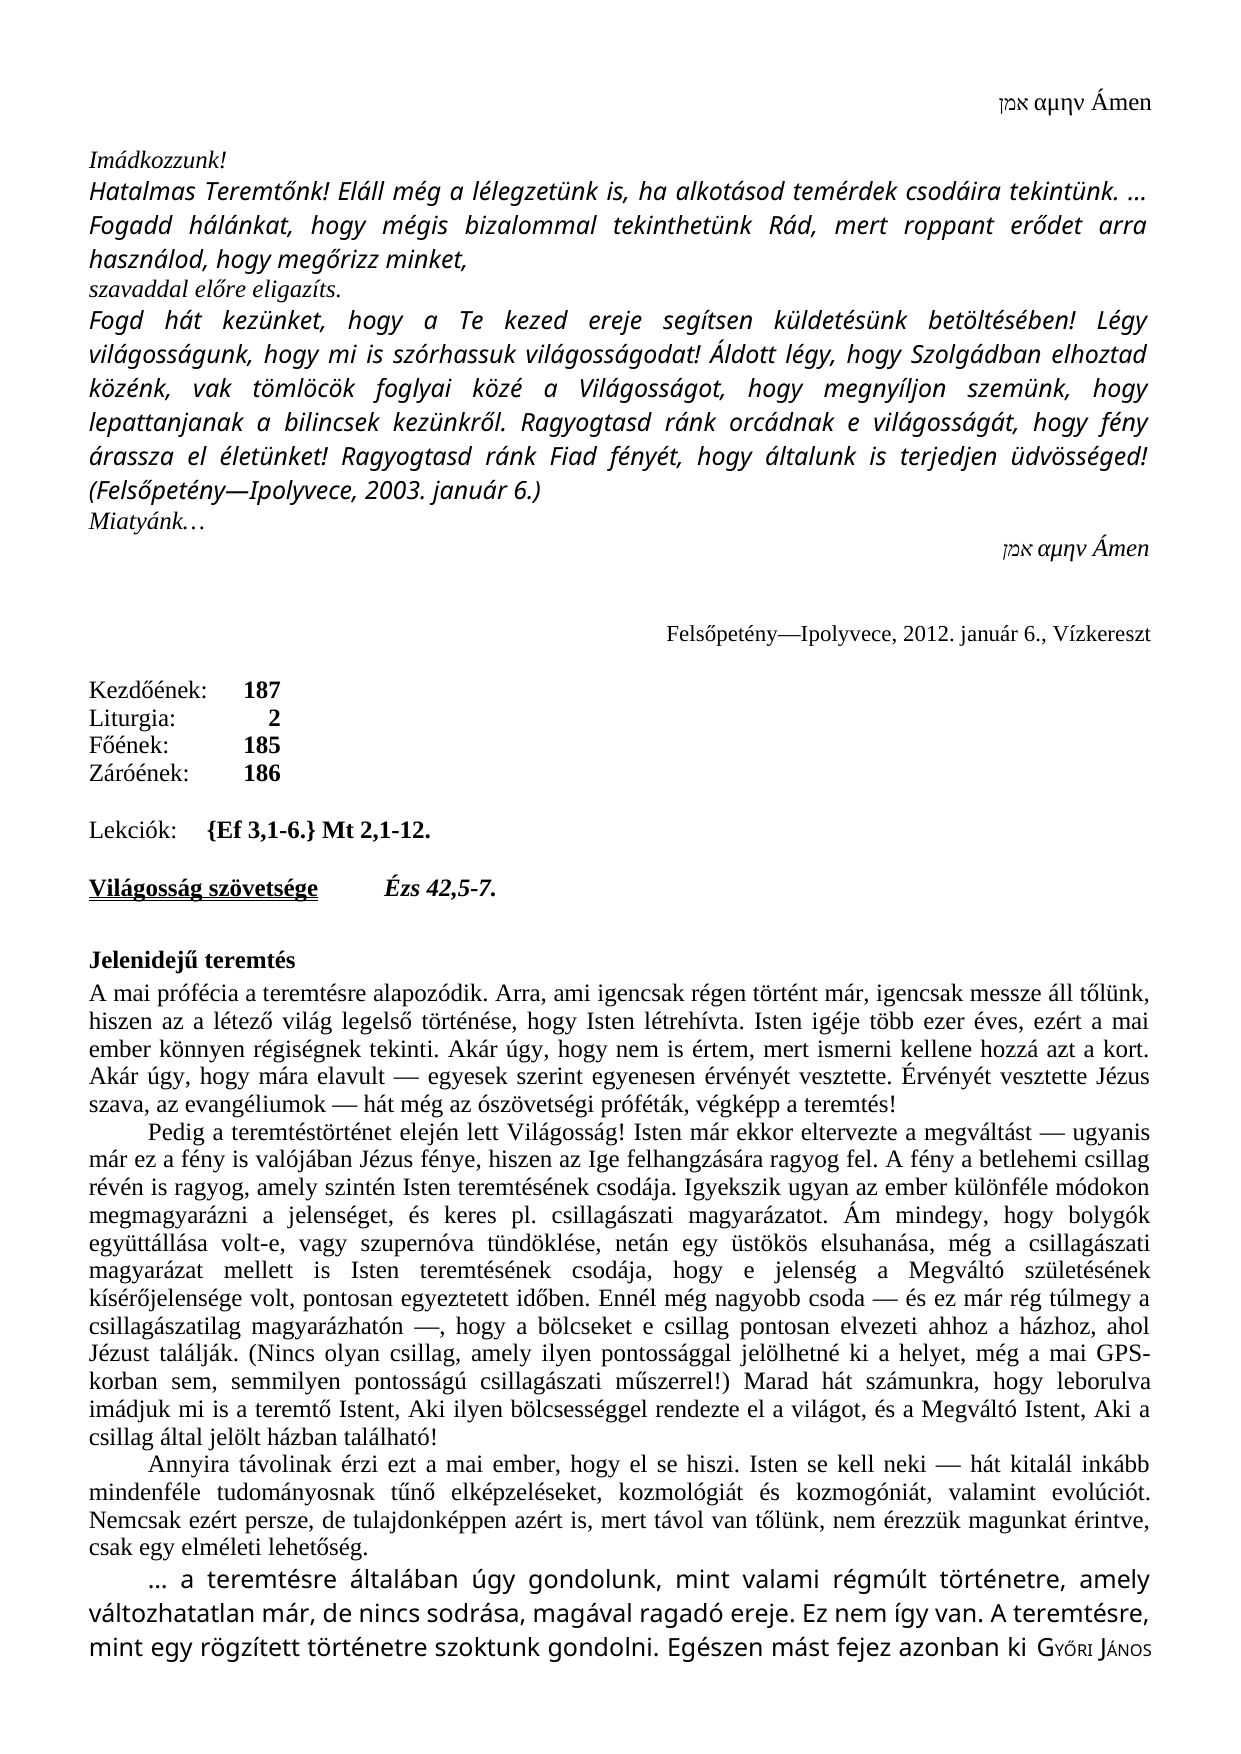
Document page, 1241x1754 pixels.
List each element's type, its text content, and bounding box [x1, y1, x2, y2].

text szavaddal előre eligazíts. [88, 275, 1152, 303]
text Fogd hát kezünket, hogy a Te kezed ereje segítsen küldetésünk betöltésében! Légy világosságunk, hogy mi is szórhassuk világosságodat! Áldott légy, hogy Szolgádban elhoztad közénk, vak tömlöcök foglyai közé a Világosságot, hogy megnyíljon szemünk, hogy lepattanjanak a bilincsek kezünkről. Ragyogtasd ránk orcádnak e világosságát, hogy fény árassza el életünket! Ragyogtasd ránk Fiad fényét, hogy általunk is terjedjen üdvösséged! (Felsőpetény—Ipolyvece, 2003. január 6.) [88, 303, 1152, 507]
subtitle Jelenidejű teremtés [88, 946, 1152, 973]
text Világosság szövetsége Ézs 42,5-7. [88, 874, 1152, 901]
text … a teremtésre általában úgy gondolunk, mint valami régmúlt történetre, amely változhatatlan már, de nincs sodrása, magával ragadó ereje. Ez nem így van. A teremtésre, mint egy rögzített történetre szoktunk gondolni. Egészen mást fejez azonban ki Győri János [88, 1561, 1152, 1663]
text A mai prófécia a teremtésre alapozódik. Arra, ami igencsak régen történt már, igencsak messze áll tőlünk, hiszen az a létező világ legelső történése, hogy Isten létrehívta. Isten igéje több ezer éves, ezért a mai ember könnyen régiségnek tekinti. Akár úgy, hogy nem is értem, mert ismerni kellene hozzá azt a kort. Akár úgy, hogy mára elavult ― egyesek szerint egyenesen érvényét vesztette. Érvényét vesztette Jézus szava, az evangéliumok ― hát még az ószövetségi próféták, végképp a teremtés! [88, 979, 1152, 1118]
text Miatyánk… [88, 507, 1152, 534]
text Imádkozzunk! [88, 146, 1152, 173]
text Kezdőének: 187 [88, 676, 1152, 704]
text Annyira távolinak érzi ezt a mai ember, hogy el se hiszi. Isten se kell neki ― hát kitalál inkább mindenféle tudományosnak tűnő elképzeléseket, kozmológiát és kozmogóniát, valamint evolúciót. Nemcsak ezért persze, de tulajdonképpen azért is, mert távol van tőlünk, nem érezzük magunkat érintve, csak egy elméleti lehetőség. [88, 1450, 1152, 1561]
text Liturgia: 2 [88, 704, 1152, 732]
text Pedig a teremtéstörténet elején lett Világosság! Isten már ekkor eltervezte a megváltást ― ugyanis már ez a fény is valójában Jézus fénye, hiszen az Ige felhangzására ragyog fel. A fény a betlehemi csillag révén is ragyog, amely szintén Isten teremtésének csodája. Igyekszik ugyan az ember különféle módokon megmagyarázni a jelenséget, és keres pl. csillagászati magyarázatot. Ám mindegy, hogy bolygók együttállása volt‑e, vagy szupernóva tündöklése, netán egy üstökös elsuhanása, még a csillagászati magyarázat mellett is Isten teremtésének csodája, hogy e jelenség a Megváltó születésének kísérőjelensége volt, pontosan egyeztetett időben. Ennél még nagyobb csoda ― és ez már rég túlmegy a csillagászatilag magyarázhatón ―, hogy a bölcseket e csillag pontosan elvezeti ahhoz a házhoz, ahol Jézust találják. (Nincs olyan csillag, amely ilyen pontossággal jelölhetné ki a helyet, még a mai GPS-korban sem, semmilyen pontosságú csillagászati műszerrel!) Marad hát számunkra, hogy leborulva imádjuk mi is a teremtő Istent, Aki ilyen bölcsességgel rendezte el a világot, és a Megváltó Istent, Aki a csillag által jelölt házban található! [88, 1118, 1152, 1450]
text Záróének: 186 [88, 759, 1152, 787]
text Felsőpetény―Ipolyvece, 2012. január 6., Vízkereszt [88, 621, 1152, 647]
text Hatalmas Teremtőnk! Eláll még a lélegzetünk is, ha alkotásod temérdek csodáira tekintünk. … Fogadd hálánkat, hogy mégis bizalommal tekinthetünk Rád, mert roppant erődet arra használod, hogy megőrizz minket, [88, 173, 1152, 275]
text אמן αμην Ámen [88, 534, 1152, 562]
text Lekciók: {Ef 3,1-6.} Mt 2,1-12. [88, 817, 1152, 844]
text Főének: 185 [88, 732, 1152, 759]
text אמן αμην Ámen [88, 88, 1152, 116]
